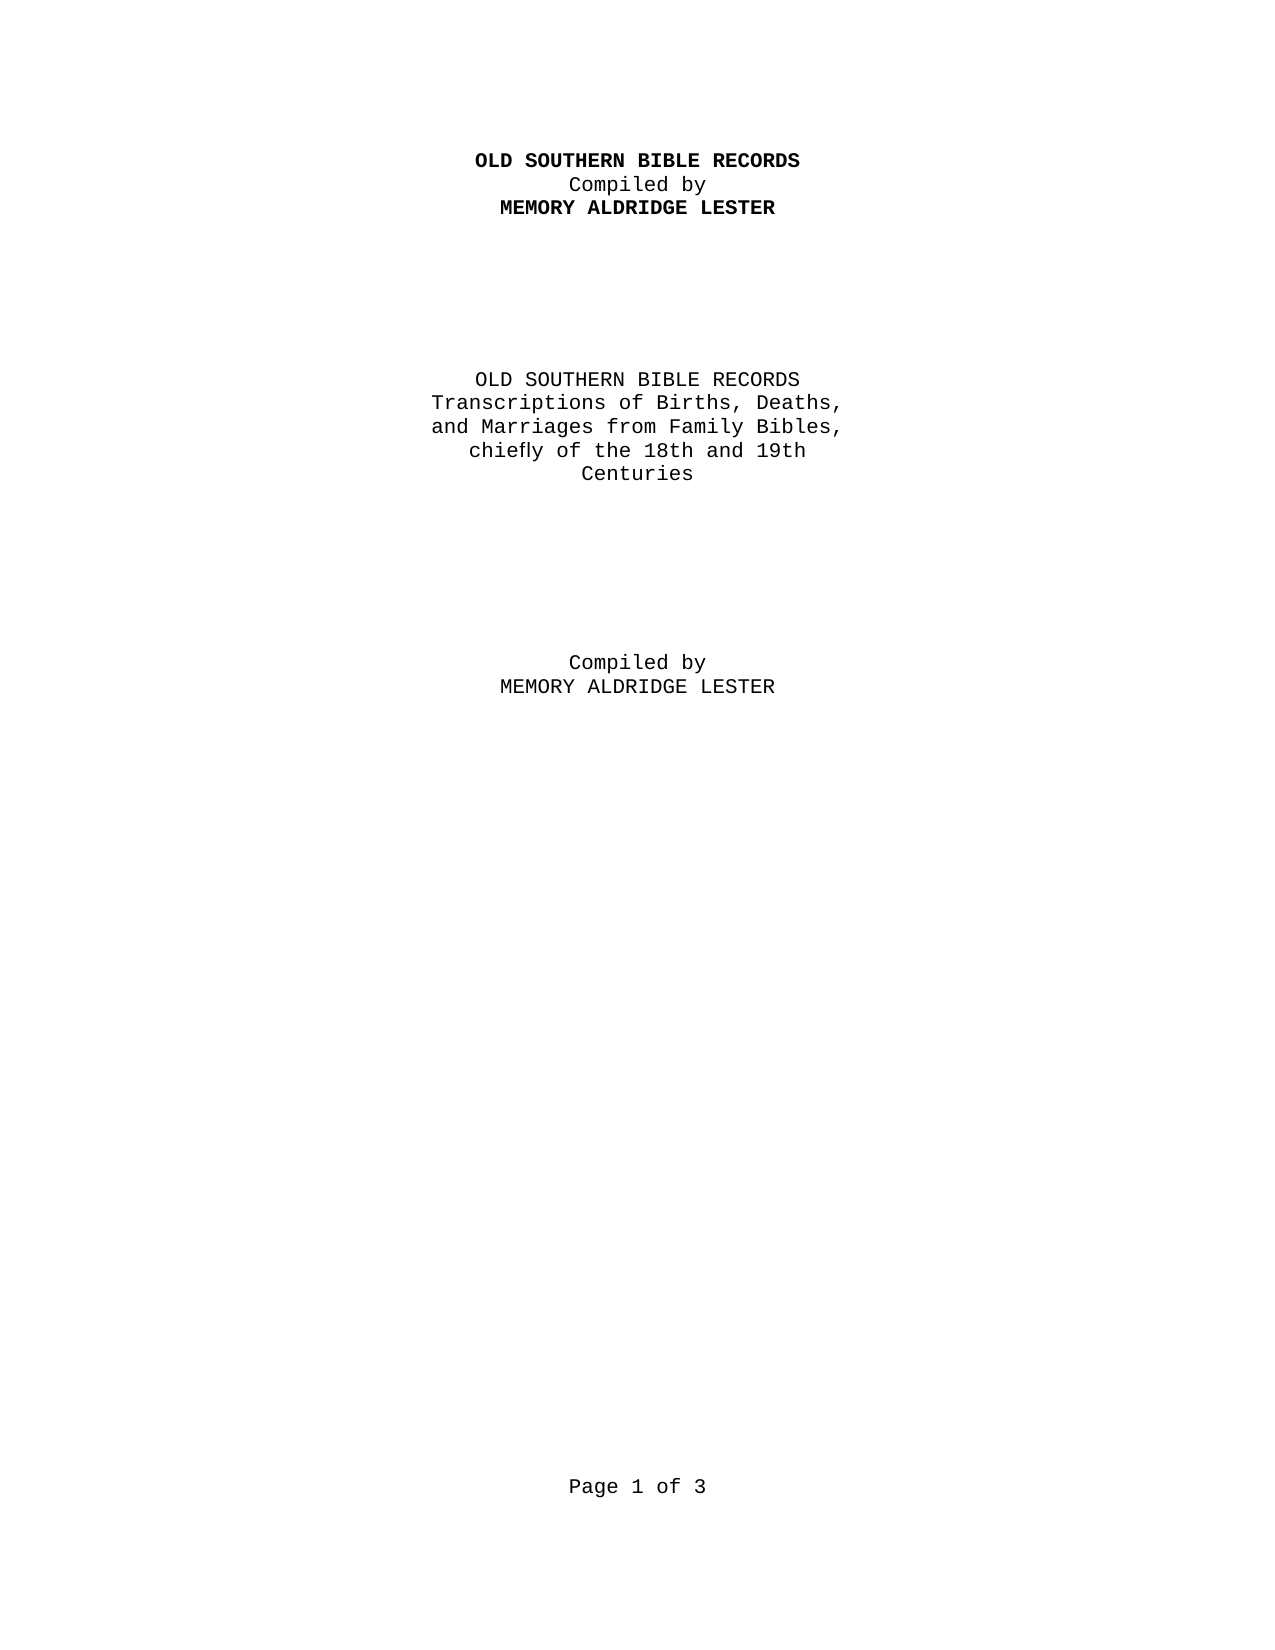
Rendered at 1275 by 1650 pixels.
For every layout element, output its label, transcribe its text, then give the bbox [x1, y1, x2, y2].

text Compiled by [150, 652, 1125, 676]
text and Marriages from Family Bibles, [150, 416, 1125, 439]
text OLD SOUTHERN BIBLE RECORDS [150, 369, 1125, 392]
text Transcriptions of Births, Deaths, [150, 392, 1125, 416]
text Centuries [150, 463, 1125, 487]
text MEMORY ALDRIDGE LESTER [150, 676, 1125, 700]
text chieﬂy of the 18th and 19th [150, 439, 1125, 463]
